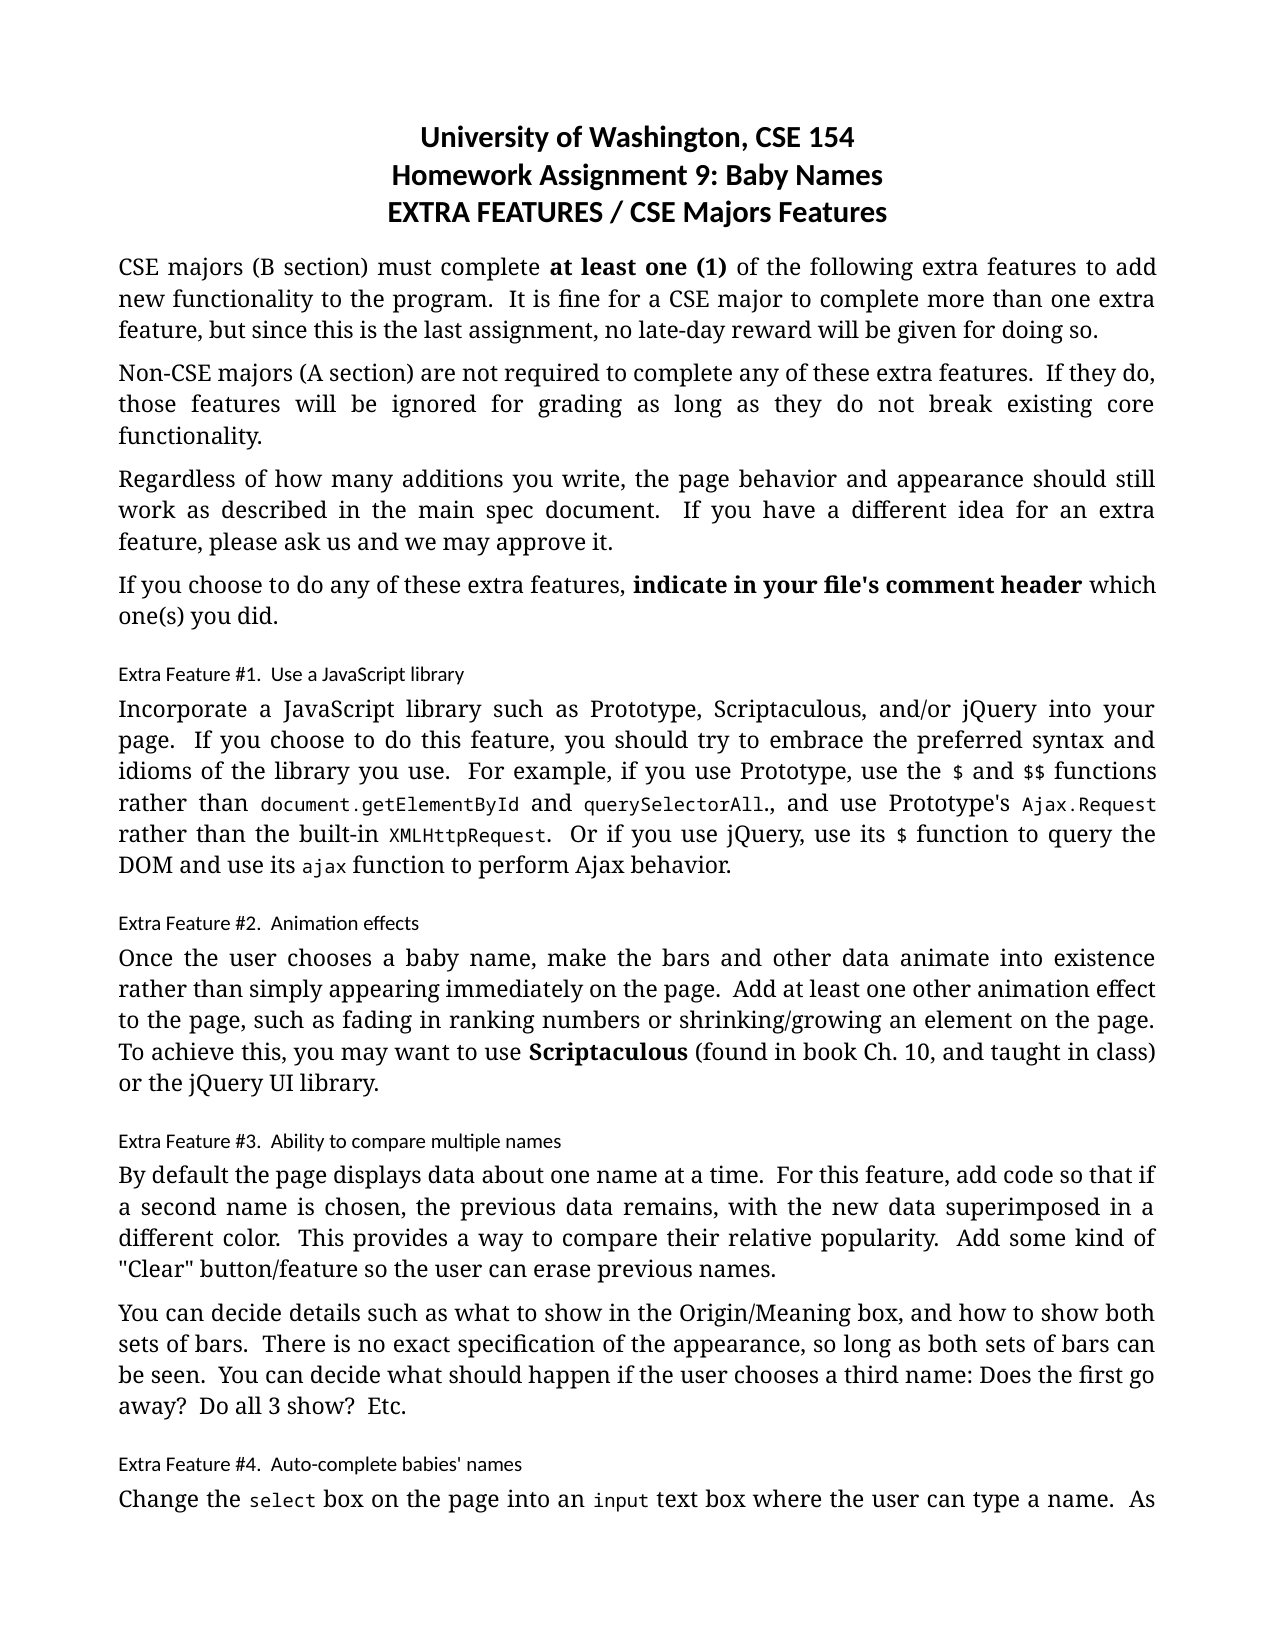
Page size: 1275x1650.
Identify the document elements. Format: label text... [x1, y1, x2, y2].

text You can decide details such as what to show in the Origin/Meaning box, and how to show both sets of bars. There is no exact specification of the appearance, so long as both sets of bars can be seen. You can decide what should happen if the user chooses a third name: Does the first go away? Do all 3 show? Etc. [118, 1297, 1157, 1422]
text Incorporate a JavaScript library such as Prototype, Scriptaculous, and/or jQuery into your page. If you choose to do this feature, you should try to embrace the preferred syntax and idioms of the library you use. For example, if you use Prototype, use the $ and $$ functions rather than document.getElementById and querySelectorAll., and use Prototype's Ajax.Request rather than the built-in XMLHttpRequest. Or if you use jQuery, use its $ function to query the DOM and use its ajax function to perform Ajax behavior. [118, 693, 1157, 880]
text Regardless of how many additions you write, the page behavior and appearance should still work as described in the main spec document. If you have a different idea for an extra feature, please ask us and we may approve it. [118, 463, 1157, 557]
subtitle University of Washington, CSE 154 Homework Assignment 9: Baby Names EXTRA FEATURES / CSE Majors Features [118, 118, 1157, 230]
text CSE majors (B section) must complete at least one (1) of the following extra features to add new functionality to the program. It is fine for a CSE major to complete more than one extra feature, but since this is the last assignment, no late-day reward will be given for doing so. [118, 251, 1157, 345]
text Change the select box on the page into an input text box where the user can type a name. As [118, 1483, 1157, 1514]
text Once the user chooses a baby name, make the bars and other data animate into existence rather than simply appearing immediately on the page. Add at least one other animation effect to the page, such as fading in ranking numbers or shrinking/growing an element on the page. To achieve this, you may want to use Scriptaculous (found in book Ch. 10, and taught in class) or the jQuery UI library. [118, 942, 1157, 1098]
text Non-CSE majors (A section) are not required to complete any of these extra features. If they do, those features will be ignored for grading as long as they do not break existing core functionality. [118, 357, 1157, 451]
text By default the page displays data about one name at a time. For this feature, add code so that if a second name is chosen, the previous data remains, with the new data superimposed in a different color. This provides a way to compare their relative popularity. Add some kind of "Clear" button/feature so the user can erase previous names. [118, 1159, 1157, 1284]
subtitle Extra Feature #3. Ability to compare multiple names [118, 1128, 1157, 1153]
subtitle Extra Feature #1. Use a JavaScript library [118, 661, 1157, 687]
text If you choose to do any of these extra features, indicate in your file's comment header which one(s) you did. [118, 569, 1157, 631]
subtitle Extra Feature #4. Auto-complete babies' names [118, 1452, 1157, 1477]
subtitle Extra Feature #2. Animation effects [118, 910, 1157, 936]
